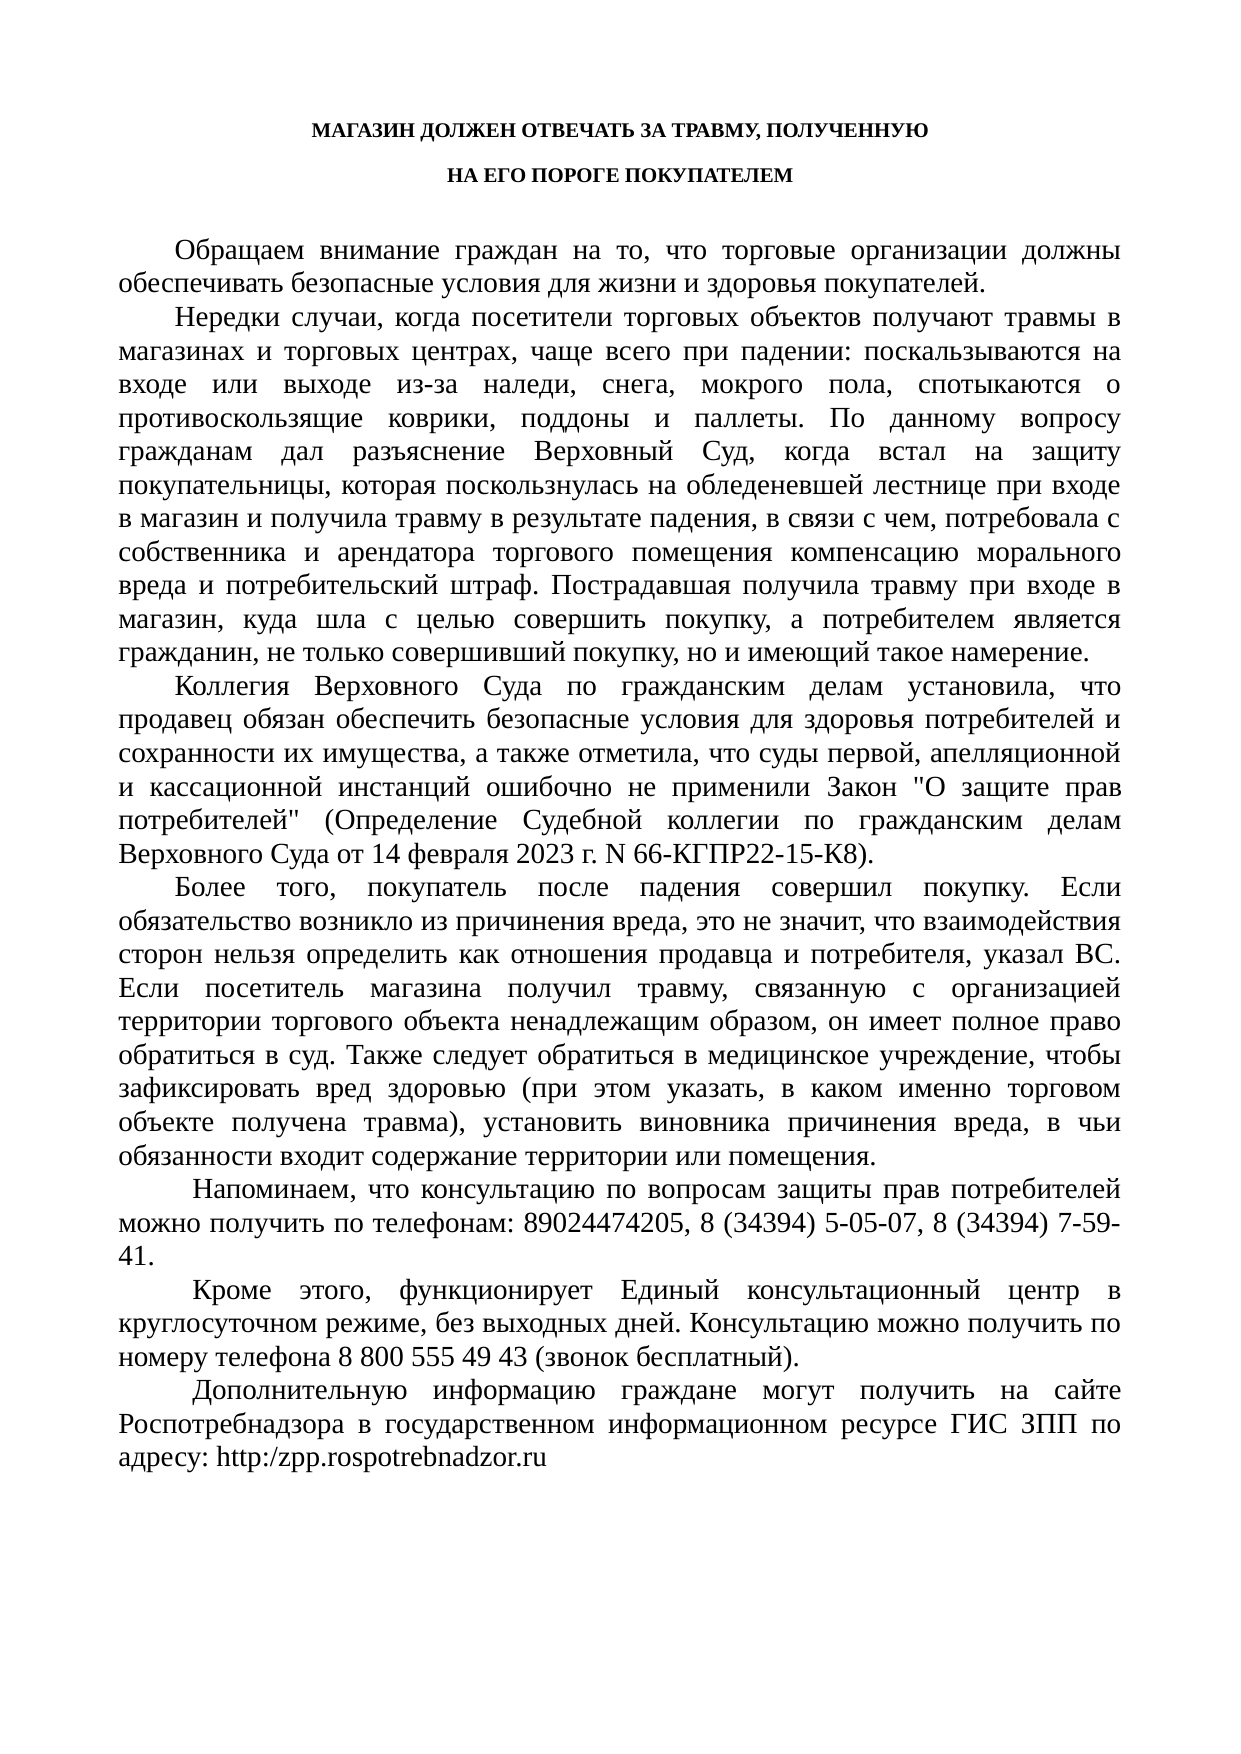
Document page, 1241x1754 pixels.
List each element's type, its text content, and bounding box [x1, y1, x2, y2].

text Напоминаем, что консультацию по вопросам защиты прав потребителей можно получить по телефонам: 89024474205, 8 (34394) 5-05-07, 8 (34394) 7-59-41. [118, 1171, 1122, 1272]
text Коллегия Верховного Суда по гражданским делам установила, что продавец обязан обеспечить безопасные условия для здоровья потребителей и сохранности их имущества, а также отметила, что суды первой, апелляционной и кассационной инстанций ошибочно не применили Закон "О защите прав потребителей" (Определение Судебной коллегии по гражданским делам Верховного Суда от 14 февраля 2023 г. N 66-КГПР22-15-К8). [118, 668, 1122, 869]
text Дополнительную информацию граждане могут получить на сайте Роспотребнадзора в государственном информационном ресурсе ГИС ЗПП по адресу: http:/zpp.rospotrebnadzor.ru [118, 1372, 1122, 1473]
text Более того, покупатель после падения совершил покупку. Если обязательство возникло из причинения вреда, это не значит, что взаимодействия сторон нельзя определить как отношения продавца и потребителя, указал ВС. Если посетитель магазина получил травму, связанную с организацией территории торгового объекта ненадлежащим образом, он имеет полное право обратиться в суд. Также следует обратиться в медицинское учреждение, чтобы зафиксировать вред здоровью (при этом указать, в каком именно торговом объекте получена травма), установить виновника причинения вреда, в чьи обязанности входит содержание территории или помещения. [118, 869, 1122, 1171]
text Нередки случаи, когда посетители торговых объектов получают травмы в магазинах и торговых центрах, чаще всего при падении: поскальзываются на входе или выходе из-за наледи, снега, мокрого пола, спотыкаются о противоскользящие коврики, поддоны и паллеты. По данному вопросу гражданам дал разъяснение Верховный Суд, когда встал на защиту покупательницы, которая поскользнулась на обледеневшей лестнице при входе в магазин и получила травму в результате падения, в связи с чем, потребовала с собственника и арендатора торгового помещения компенсацию морального вреда и потребительский штраф. Пострадавшая получила травму при входе в магазин, куда шла с целью совершить покупку, а потребителем является гражданин, не только совершивший покупку, но и имеющий такое намерение. [118, 299, 1122, 668]
text Обращаем внимание граждан на то, что торговые организации должны обеспечивать безопасные условия для жизни и здоровья покупателей. [118, 232, 1122, 299]
text МАГАЗИН ДОЛЖЕН ОТВЕЧАТЬ ЗА ТРАВМУ, ПОЛУЧЕННУЮ [118, 118, 1122, 142]
text НА ЕГО ПОРОГЕ ПОКУПАТЕЛЕМ [118, 163, 1122, 187]
text Кроме этого, функционирует Единый консультационный центр в круглосуточном режиме, без выходных дней. Консультацию можно получить по номеру телефона 8 800 555 49 43 (звонок бесплатный). [118, 1272, 1122, 1372]
